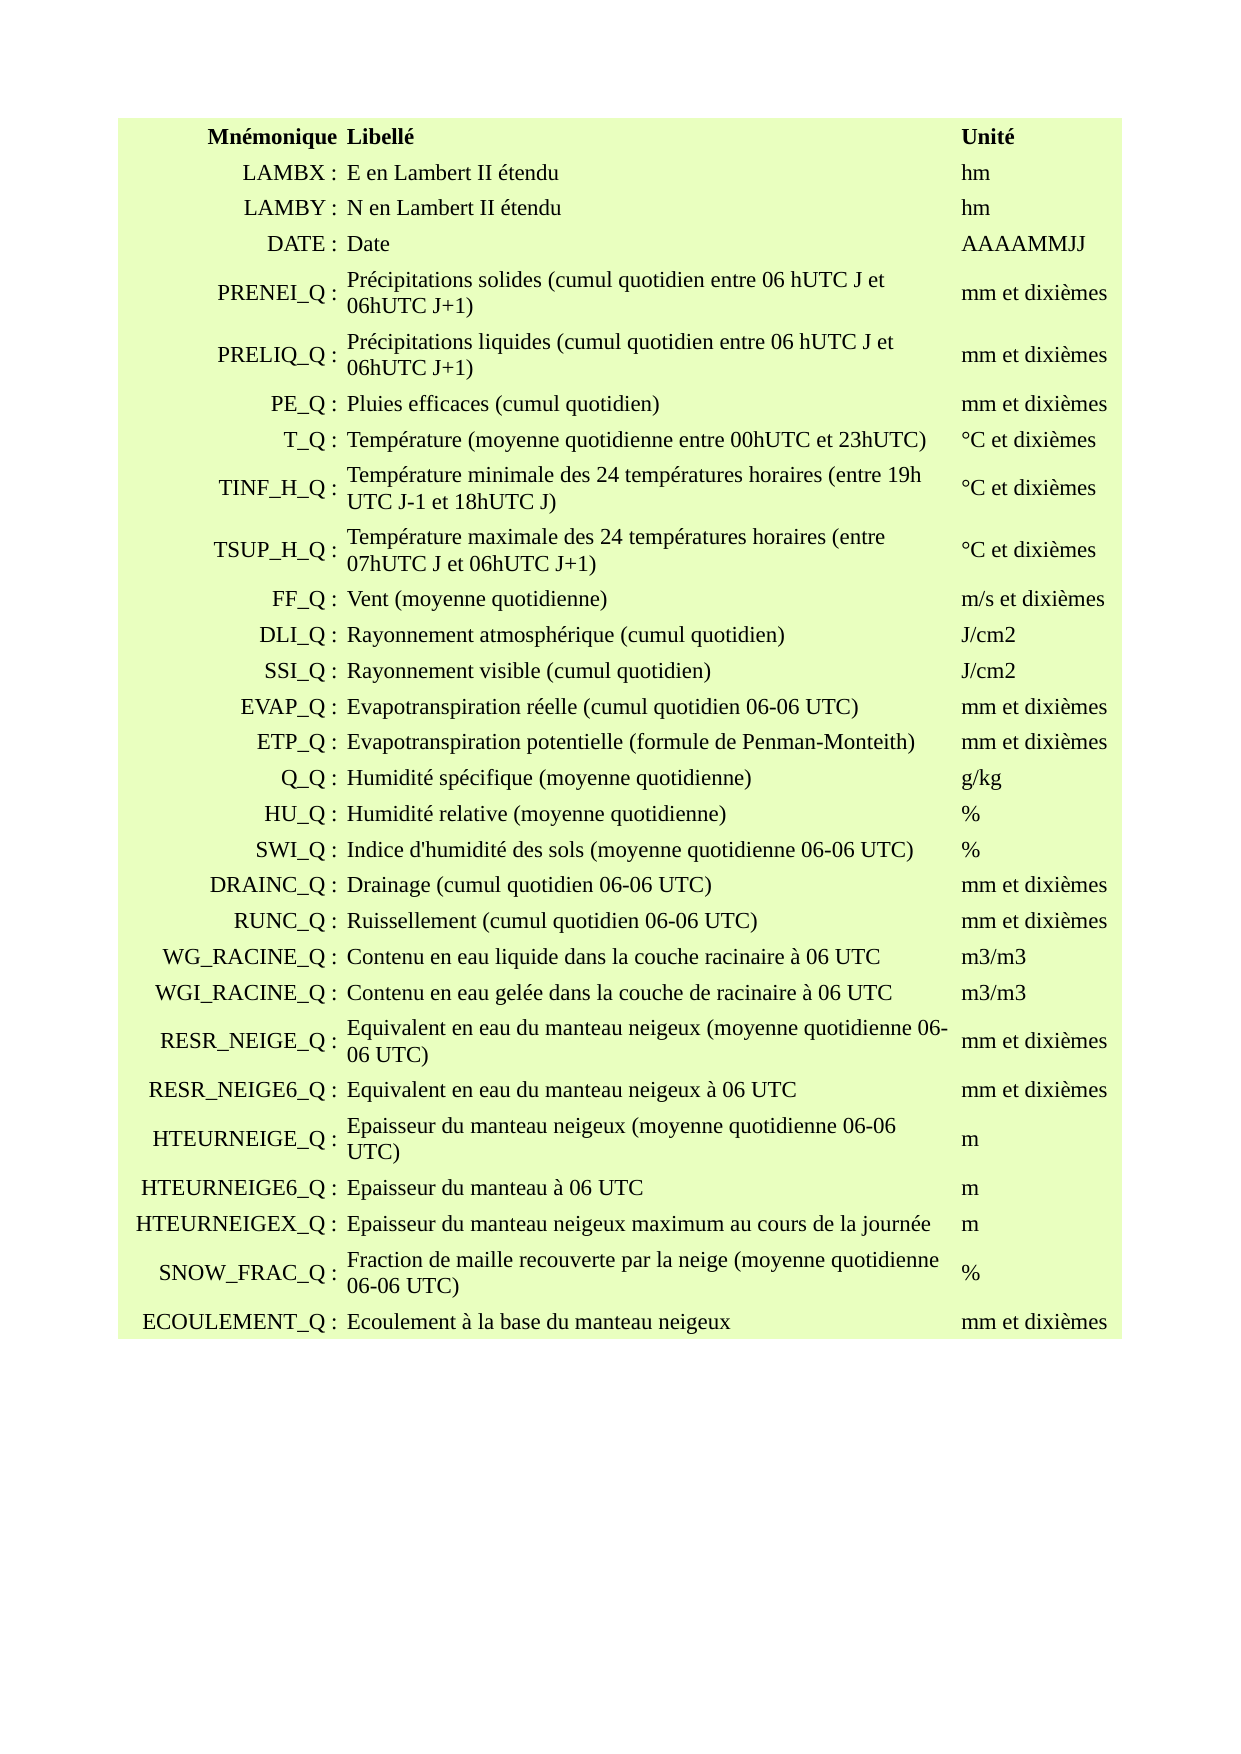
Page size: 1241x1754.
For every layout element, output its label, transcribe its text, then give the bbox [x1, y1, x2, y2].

table_cell Température minimale des 24 températures horaires (entre 19h UTC J-1 et 18hUTC J) [342, 457, 956, 519]
table_cell mm et dixièmes [956, 1010, 1122, 1072]
table_cell J/cm2 [956, 617, 1122, 652]
table_cell m/s et dixièmes [956, 581, 1122, 617]
table_cell mm et dixièmes [956, 1072, 1122, 1107]
table_cell SNOW_FRAC_Q : [118, 1241, 342, 1303]
table_cell Contenu en eau gelée dans la couche de racinaire à 06 UTC [342, 974, 956, 1009]
table_cell Equivalent en eau du manteau neigeux à 06 UTC [342, 1072, 956, 1107]
table_cell Précipitations liquides (cumul quotidien entre 06 hUTC J et 06hUTC J+1) [342, 323, 956, 385]
table_cell m [956, 1205, 1122, 1241]
table_header Libellé [342, 118, 956, 154]
table_cell HTEURNEIGE6_Q : [118, 1170, 342, 1205]
table_cell HTEURNEIGE_Q : [118, 1108, 342, 1169]
table_cell °C et dixièmes [956, 421, 1122, 457]
table_cell Equivalent en eau du manteau neigeux (moyenne quotidienne 06-06 UTC) [342, 1010, 956, 1072]
table_cell Vent (moyenne quotidienne) [342, 581, 956, 617]
table_cell Fraction de maille recouverte par la neige (moyenne quotidienne 06-06 UTC) [342, 1241, 956, 1303]
table_cell WGI_RACINE_Q : [118, 974, 342, 1009]
table_cell Epaisseur du manteau à 06 UTC [342, 1170, 956, 1205]
table_cell RESR_NEIGE_Q : [118, 1010, 342, 1072]
table_cell Indice d'humidité des sols (moyenne quotidienne 06-06 UTC) [342, 831, 956, 867]
table_cell Evapotranspiration réelle (cumul quotidien 06-06 UTC) [342, 688, 956, 724]
table_cell % [956, 795, 1122, 831]
table_cell LAMBX : [118, 154, 342, 189]
table_cell m [956, 1170, 1122, 1205]
table_cell m3/m3 [956, 938, 1122, 974]
table_cell RESR_NEIGE6_Q : [118, 1072, 342, 1107]
table_cell Q_Q : [118, 760, 342, 795]
table_cell Humidité spécifique (moyenne quotidienne) [342, 760, 956, 795]
table_cell % [956, 831, 1122, 867]
table_cell PRELIQ_Q : [118, 323, 342, 385]
table_cell Température maximale des 24 températures horaires (entre 07hUTC J et 06hUTC J+1) [342, 519, 956, 581]
table_cell TSUP_H_Q : [118, 519, 342, 581]
table_cell ECOULEMENT_Q : [118, 1303, 342, 1339]
table_cell DATE : [118, 225, 342, 261]
table_cell g/kg [956, 760, 1122, 795]
table_cell % [956, 1241, 1122, 1303]
table_cell mm et dixièmes [956, 385, 1122, 421]
table_cell Epaisseur du manteau neigeux (moyenne quotidienne 06-06 UTC) [342, 1108, 956, 1169]
table_cell SWI_Q : [118, 831, 342, 867]
table_cell mm et dixièmes [956, 1303, 1122, 1339]
table_cell Date [342, 225, 956, 261]
table_cell J/cm2 [956, 652, 1122, 688]
table_cell N en Lambert II étendu [342, 190, 956, 225]
table_cell Humidité relative (moyenne quotidienne) [342, 795, 956, 831]
table_cell Température (moyenne quotidienne entre 00hUTC et 23hUTC) [342, 421, 956, 457]
table_cell EVAP_Q : [118, 688, 342, 724]
table_cell DRAINC_Q : [118, 867, 342, 902]
table_cell ETP_Q : [118, 724, 342, 759]
table_cell TINF_H_Q : [118, 457, 342, 519]
table_cell Evapotranspiration potentielle (formule de Penman-Monteith) [342, 724, 956, 759]
table_cell Pluies efficaces (cumul quotidien) [342, 385, 956, 421]
table_cell PRENEI_Q : [118, 261, 342, 323]
table_cell Précipitations solides (cumul quotidien entre 06 hUTC J et 06hUTC J+1) [342, 261, 956, 323]
table_cell E en Lambert II étendu [342, 154, 956, 189]
table_cell Drainage (cumul quotidien 06-06 UTC) [342, 867, 956, 902]
table_cell mm et dixièmes [956, 323, 1122, 385]
table_cell °C et dixièmes [956, 457, 1122, 519]
table_cell RUNC_Q : [118, 903, 342, 938]
table_cell mm et dixièmes [956, 724, 1122, 759]
table_cell HU_Q : [118, 795, 342, 831]
table_cell WG_RACINE_Q : [118, 938, 342, 974]
table_cell PE_Q : [118, 385, 342, 421]
table_cell mm et dixièmes [956, 688, 1122, 724]
table_header Unité [956, 118, 1122, 154]
table_cell mm et dixièmes [956, 261, 1122, 323]
table_cell hm [956, 190, 1122, 225]
table_cell m [956, 1108, 1122, 1169]
table_cell Epaisseur du manteau neigeux maximum au cours de la journée [342, 1205, 956, 1241]
table_cell hm [956, 154, 1122, 189]
table_cell mm et dixièmes [956, 867, 1122, 902]
table_header Mnémonique [118, 118, 342, 154]
table_cell mm et dixièmes [956, 903, 1122, 938]
table_cell °C et dixièmes [956, 519, 1122, 581]
table_cell Rayonnement visible (cumul quotidien) [342, 652, 956, 688]
table_cell Ruissellement (cumul quotidien 06-06 UTC) [342, 903, 956, 938]
table_cell LAMBY : [118, 190, 342, 225]
table_cell m3/m3 [956, 974, 1122, 1009]
table_cell HTEURNEIGEX_Q : [118, 1205, 342, 1241]
table_cell SSI_Q : [118, 652, 342, 688]
table_cell Rayonnement atmosphérique (cumul quotidien) [342, 617, 956, 652]
table_cell FF_Q : [118, 581, 342, 617]
table_cell Contenu en eau liquide dans la couche racinaire à 06 UTC [342, 938, 956, 974]
table_cell T_Q : [118, 421, 342, 457]
table_cell Ecoulement à la base du manteau neigeux [342, 1303, 956, 1339]
table_cell AAAAMMJJ [956, 225, 1122, 261]
table_cell DLI_Q : [118, 617, 342, 652]
